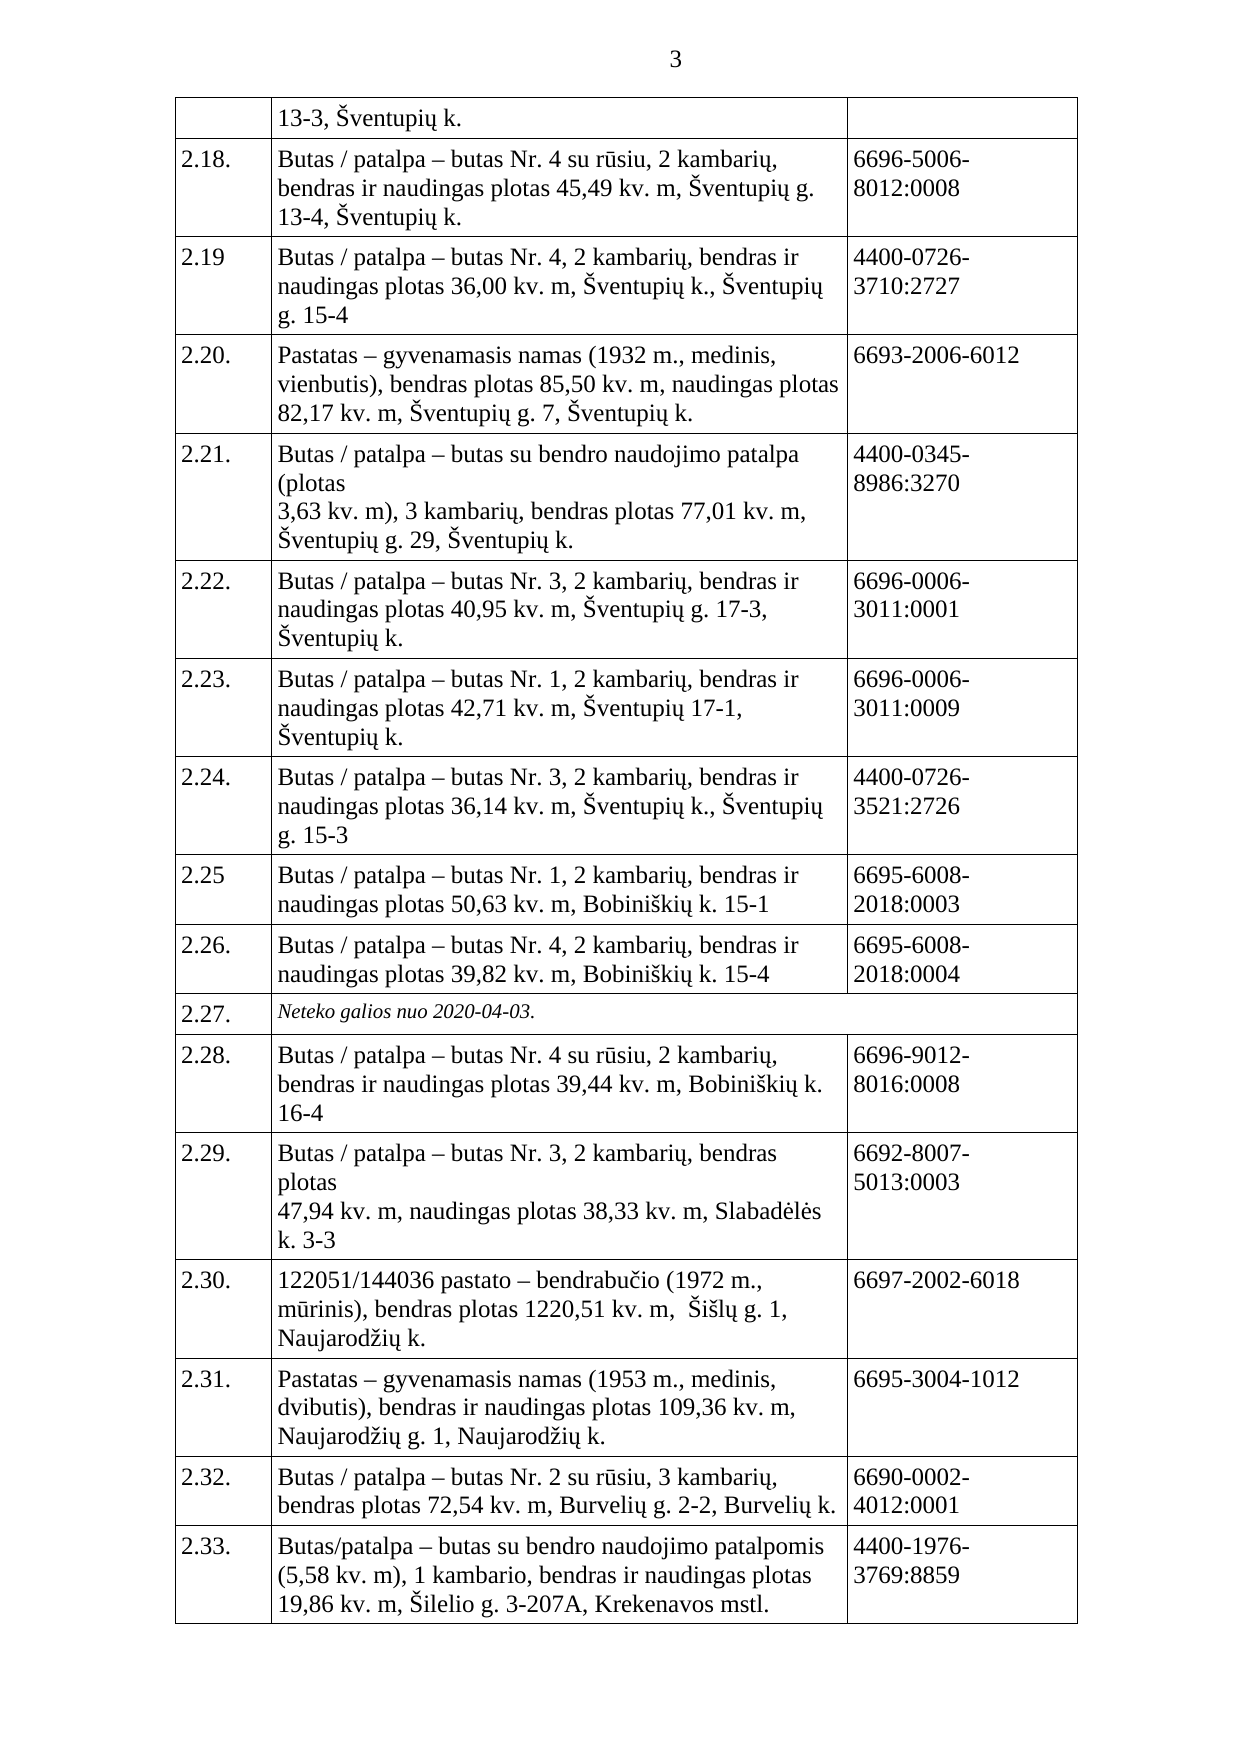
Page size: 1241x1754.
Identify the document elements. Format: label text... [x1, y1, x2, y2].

table_cell 2.20. [176, 335, 271, 433]
table_cell 4400-0726-3521:2726 [848, 757, 1077, 854]
table_cell Butas / patalpa – butas Nr. 3, 2 kambarių, bendras plotas 47,94 kv. m, naudingas plotas 38,33 kv. m, Slabadėlės k. 3-3 [272, 1133, 847, 1259]
table_cell 4400-0726-3710:2727 [848, 237, 1077, 334]
table_cell 6690-0002-4012:0001 [848, 1457, 1077, 1525]
table_cell 2.32. [176, 1457, 271, 1525]
table_cell 2.31. [176, 1359, 271, 1456]
table_cell Butas / patalpa – butas Nr. 1, 2 kambarių, bendras ir naudingas plotas 50,63 kv. m, Bobiniškių k. 15-1 [272, 855, 847, 924]
table_cell Neteko galios nuo 2020-04-03. [272, 994, 1077, 1034]
table_cell 6695-6008-2018:0003 [848, 855, 1077, 924]
table_cell Butas / patalpa – butas Nr. 4, 2 kambarių, bendras ir naudingas plotas 36,00 kv. m, Šventupių k., Šventupių g. 15-4 [272, 237, 847, 334]
table_cell Butas / patalpa – butas Nr. 4, 2 kambarių, bendras ir naudingas plotas 39,82 kv. m, Bobiniškių k. 15-4 [272, 925, 847, 993]
table_cell Butas / patalpa – butas Nr. 4 su rūsiu, 2 kambarių, bendras ir naudingas plotas 45,49 kv. m, Šventupių g. 13-4, Šventupių k. [272, 139, 847, 236]
table_cell 2.21. [176, 434, 271, 559]
table_cell [176, 98, 271, 138]
table_cell 2.33. [176, 1526, 271, 1623]
table_cell 4400-1976-3769:8859 [848, 1526, 1077, 1623]
table_cell 2.25 [176, 855, 271, 924]
table_cell 6692-8007-5013:0003 [848, 1133, 1077, 1259]
table_cell 13-3, Šventupių k. [272, 98, 847, 138]
table_cell 6697-2002-6018 [848, 1260, 1077, 1357]
table_cell 4400-0345-8986:3270 [848, 434, 1077, 559]
table_cell Butas/patalpa – butas su bendro naudojimo patalpomis (5,58 kv. m), 1 kambario, bendras ir naudingas plotas 19,86 kv. m, Šilelio g. 3-207A, Krekenavos mstl. [272, 1526, 847, 1623]
table_cell Butas / patalpa – butas Nr. 3, 2 kambarių, bendras ir naudingas plotas 40,95 kv. m, Šventupių g. 17-3, Šventupių k. [272, 561, 847, 658]
table_cell 6695-3004-1012 [848, 1359, 1077, 1456]
table_cell 2.19 [176, 237, 271, 334]
table_cell 2.24. [176, 757, 271, 854]
table_cell 6696-5006-8012:0008 [848, 139, 1077, 236]
table_cell Butas / patalpa – butas Nr. 1, 2 kambarių, bendras ir naudingas plotas 42,71 kv. m, Šventupių 17-1, Šventupių k. [272, 659, 847, 756]
table_cell Butas / patalpa – butas su bendro naudojimo patalpa (plotas 3,63 kv. m), 3 kambarių, bendras plotas 77,01 kv. m, Šventupių g. 29, Šventupių k. [272, 434, 847, 559]
table_cell 6695-6008-2018:0004 [848, 925, 1077, 993]
table_cell 6693-2006-6012 [848, 335, 1077, 433]
table_cell 2.22. [176, 561, 271, 658]
table_cell [848, 98, 1077, 138]
table_cell 2.23. [176, 659, 271, 756]
table_cell 2.28. [176, 1035, 271, 1132]
table_cell Butas / patalpa – butas Nr. 2 su rūsiu, 3 kambarių, bendras plotas 72,54 kv. m, Burvelių g. 2-2, Burvelių k. [272, 1457, 847, 1525]
table_cell 2.29. [176, 1133, 271, 1259]
table_cell 2.30. [176, 1260, 271, 1357]
table_cell Butas / patalpa – butas Nr. 4 su rūsiu, 2 kambarių, bendras ir naudingas plotas 39,44 kv. m, Bobiniškių k. 16-4 [272, 1035, 847, 1132]
table_cell 2.27. [176, 994, 271, 1034]
table_cell 6696-0006-3011:0001 [848, 561, 1077, 658]
table_cell Pastatas – gyvenamasis namas (1953 m., medinis, dvibutis), bendras ir naudingas plotas 109,36 kv. m, Naujarodžių g. 1, Naujarodžių k. [272, 1359, 847, 1456]
table_cell Butas / patalpa – butas Nr. 3, 2 kambarių, bendras ir naudingas plotas 36,14 kv. m, Šventupių k., Šventupių g. 15-3 [272, 757, 847, 854]
table_cell 122051/144036 pastato – bendrabučio (1972 m., mūrinis), bendras plotas 1220,51 kv. m, Šišlų g. 1, Naujarodžių k. [272, 1260, 847, 1357]
table_cell 2.18. [176, 139, 271, 236]
table_cell 2.26. [176, 925, 271, 993]
table_cell Pastatas – gyvenamasis namas (1932 m., medinis, vienbutis), bendras plotas 85,50 kv. m, naudingas plotas 82,17 kv. m, Šventupių g. 7, Šventupių k. [272, 335, 847, 433]
table_cell 6696-0006-3011:0009 [848, 659, 1077, 756]
table_cell 6696-9012-8016:0008 [848, 1035, 1077, 1132]
